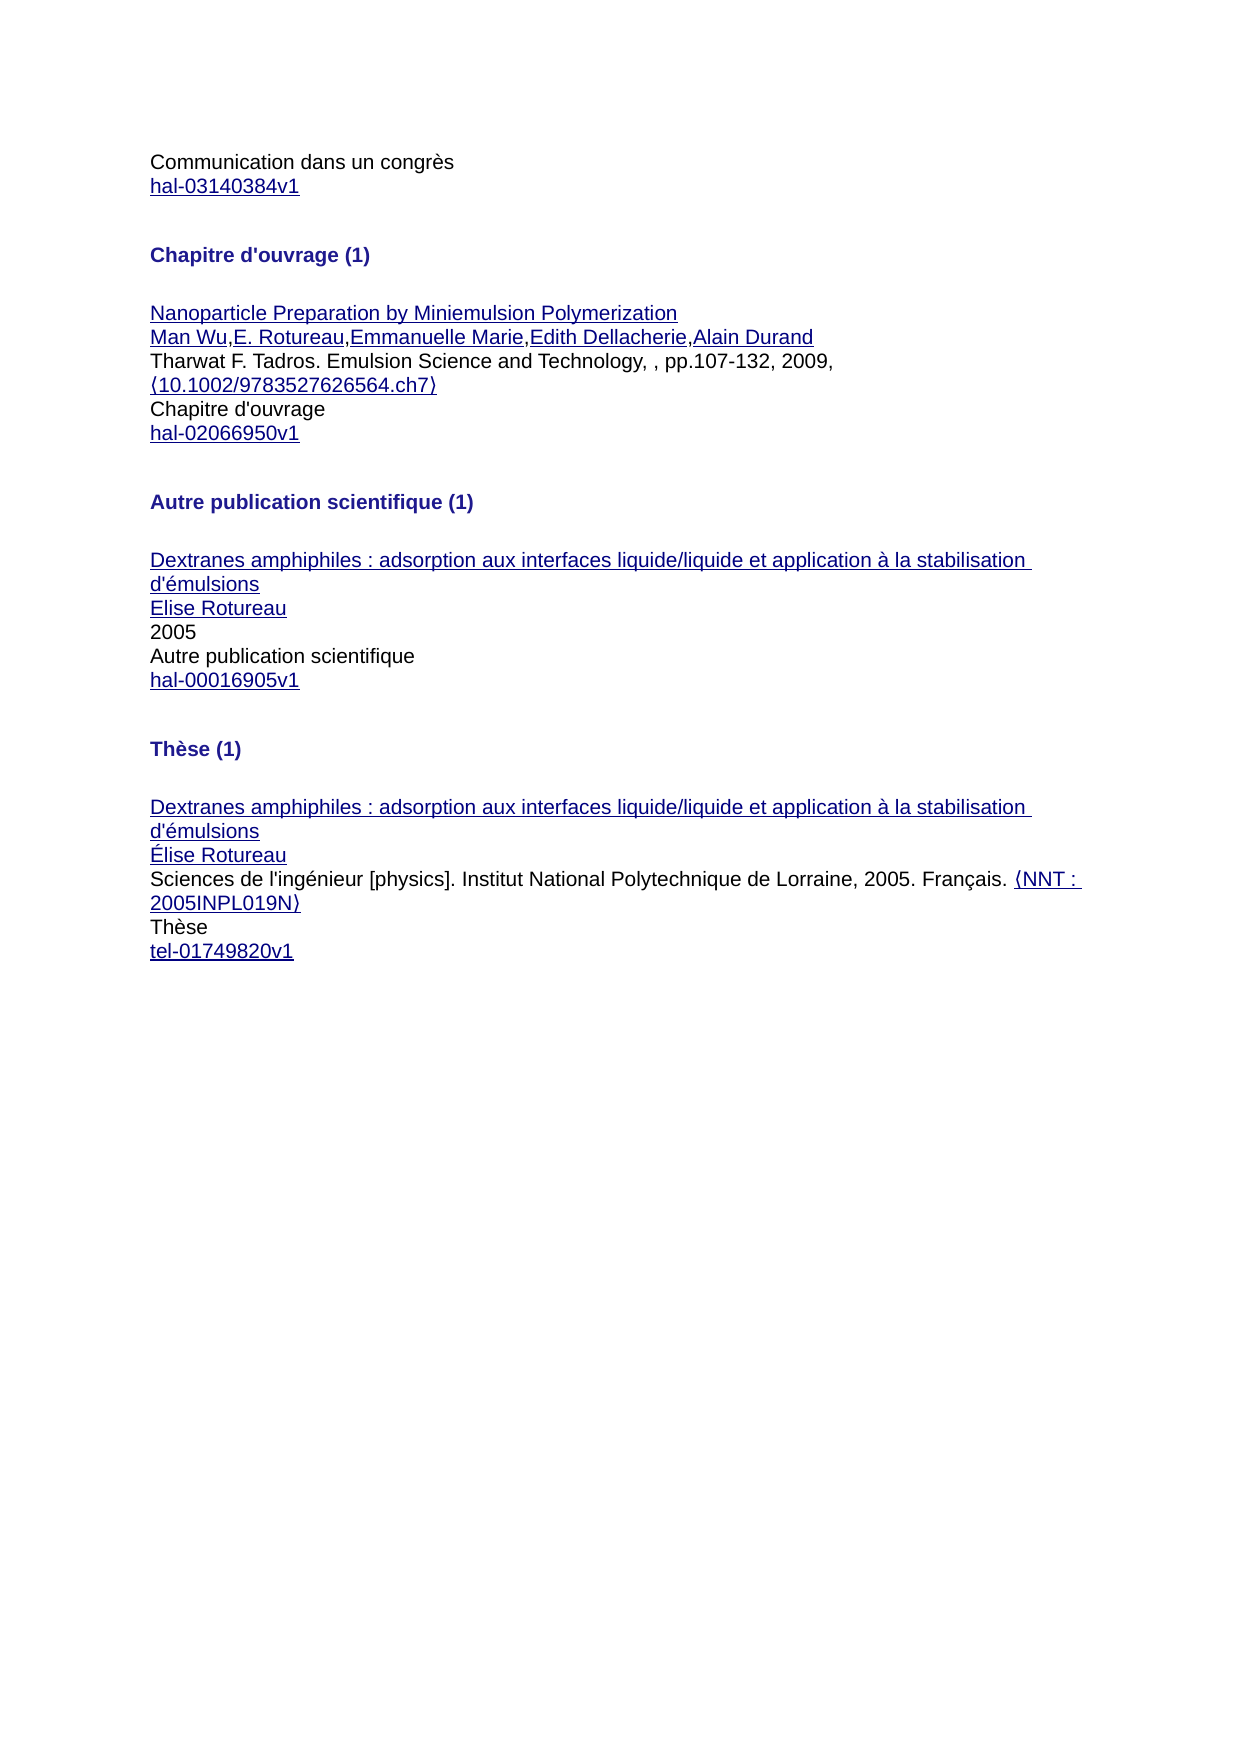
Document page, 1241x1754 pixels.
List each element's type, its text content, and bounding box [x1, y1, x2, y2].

table_header Dextranes amphiphiles : adsorption aux interfaces liquide/liquide et application à la stabilisation d'émulsions Élise Rotureau Sciences de l'ingénieur [physics]. Institut National Polytechnique de Lorraine, 2005. Français. ⟨NNT : 2005INPL019N⟩ Thèse tel-01749820v1 [150, 795, 1090, 962]
subtitle Autre publication scientifique (1) [150, 489, 1090, 513]
table_header Nanoparticle Preparation by Miniemulsion Polymerization Man Wu,E. Rotureau,Emmanuelle Marie,Edith Dellacherie,Alain Durand Tharwat F. Tadros. Emulsion Science and Technology, , pp.107-132, 2009, ⟨10.1002/9783527626564.ch7⟩ Chapitre d'ouvrage hal-02066950v1 [150, 301, 1090, 445]
table_cell Communication dans un congrès hal-03140384v1 [150, 150, 1090, 198]
table_header Dextranes amphiphiles : adsorption aux interfaces liquide/liquide et application à la stabilisation d'émulsions Elise Rotureau 2005 Autre publication scientifique hal-00016905v1 [150, 548, 1090, 692]
subtitle Chapitre d'ouvrage (1) [150, 243, 1090, 267]
subtitle Thèse (1) [150, 736, 1090, 760]
